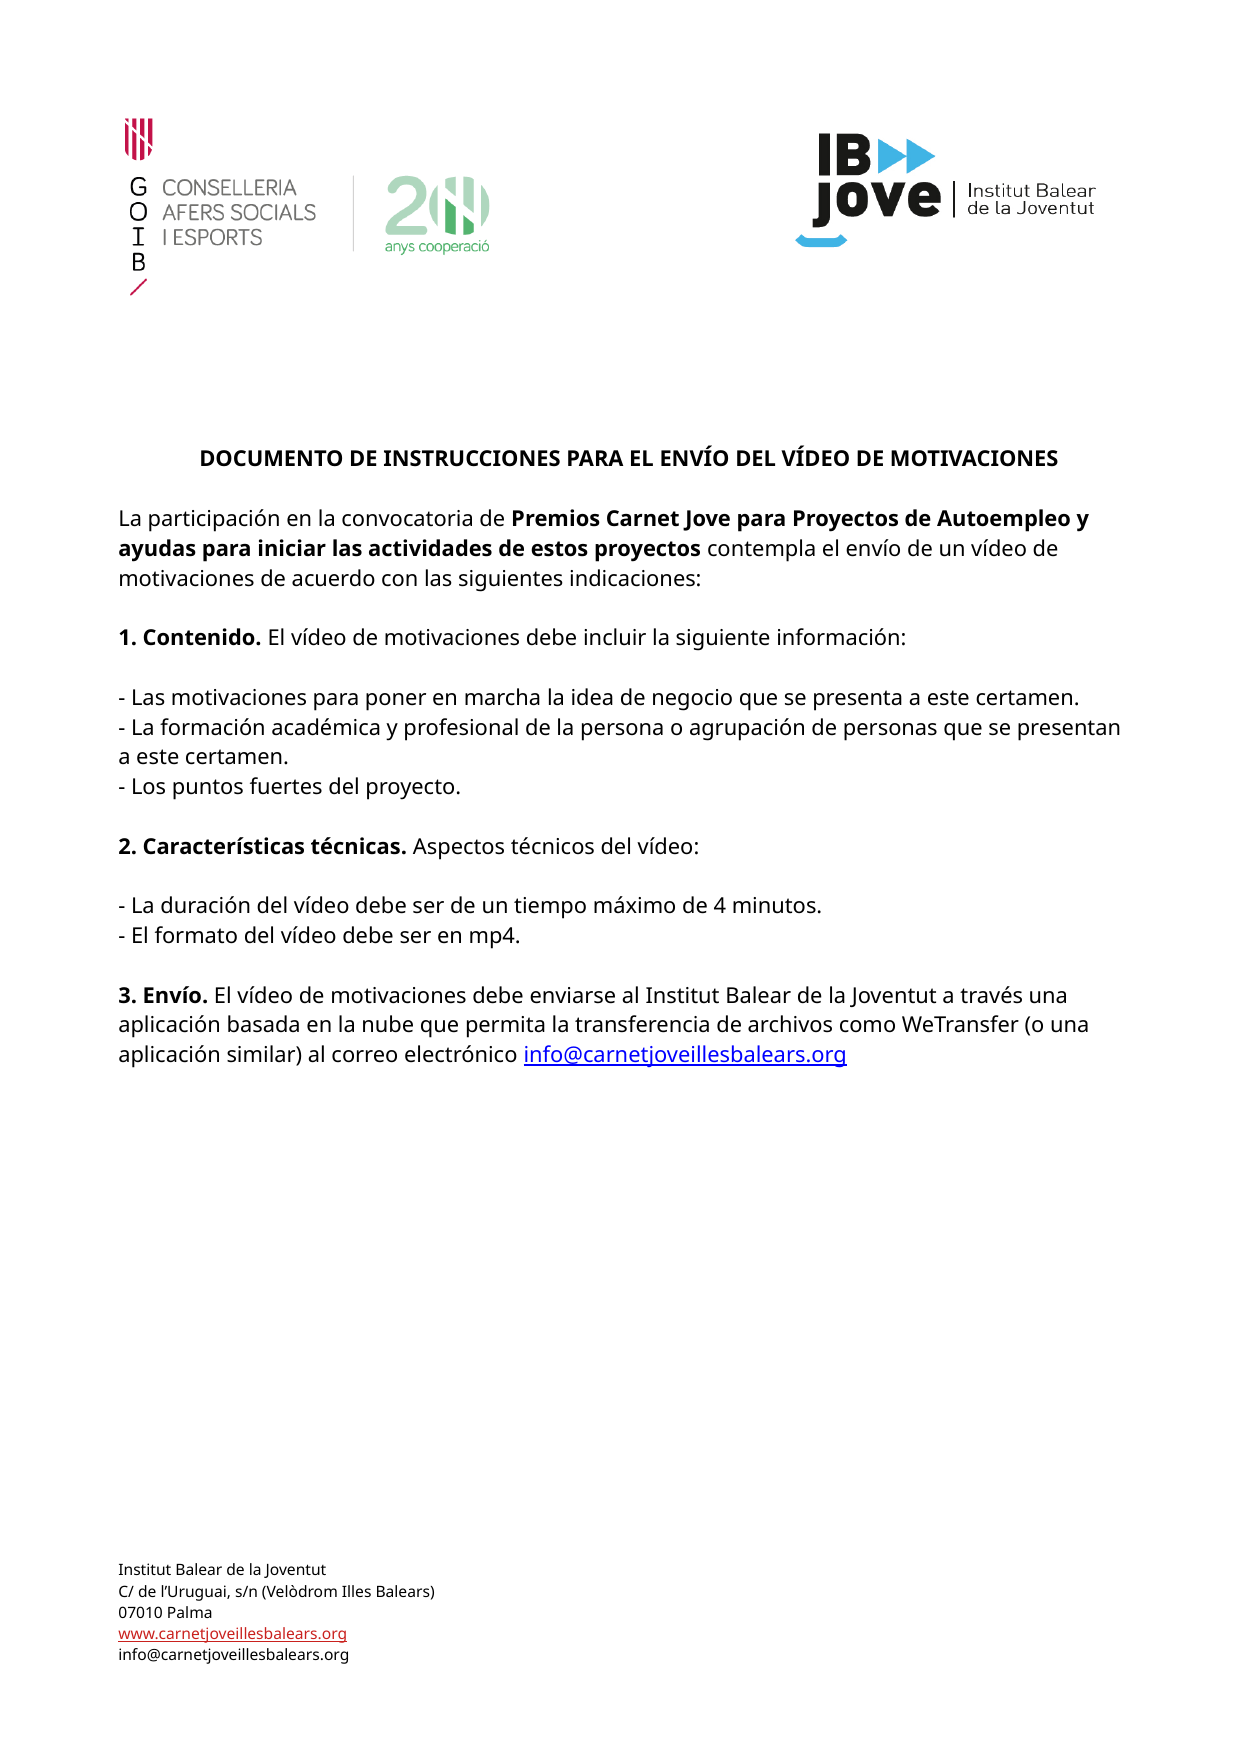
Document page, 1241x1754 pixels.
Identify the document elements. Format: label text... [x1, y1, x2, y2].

table_header [591, 118, 1181, 324]
text 2. Características técnicas. Aspectos técnicos del vídeo: [118, 831, 1122, 861]
picture [775, 118, 1118, 263]
text - La formación académica y profesional de la persona o agrupación de personas que se presentan a este certamen. [118, 712, 1122, 771]
text - El formato del vídeo debe ser en mp4. [118, 920, 1122, 950]
text DOCUMENTO DE INSTRUCCIONES PARA EL ENVÍO DEL VÍDEO DE MOTIVACIONES [118, 443, 1140, 473]
text - La duración del vídeo debe ser de un tiempo máximo de 4 minutos. [118, 890, 1122, 920]
table_header [103, 118, 591, 324]
text 3. Envío. El vídeo de motivaciones debe enviarse al Institut Balear de la Joventut a través una aplicación basada en la nube que permita la transferencia de archivos como WeTransfer (o una aplicación similar) al correo electrónico info@carnetjoveillesbalears.org [118, 980, 1122, 1069]
picture [125, 118, 490, 296]
text 1. Contenido. El vídeo de motivaciones debe incluir la siguiente información: [118, 622, 1122, 652]
text - Las motivaciones para poner en marcha la idea de negocio que se presenta a este certamen. [118, 682, 1122, 712]
text - Los puntos fuertes del proyecto. [118, 771, 1122, 801]
text La participación en la convocatoria de Premios Carnet Jove para Proyectos de Autoempleo y ayudas para iniciar las actividades de estos proyectos contempla el envío de un vídeo de motivaciones de acuerdo con las siguientes indicaciones: [118, 503, 1122, 592]
